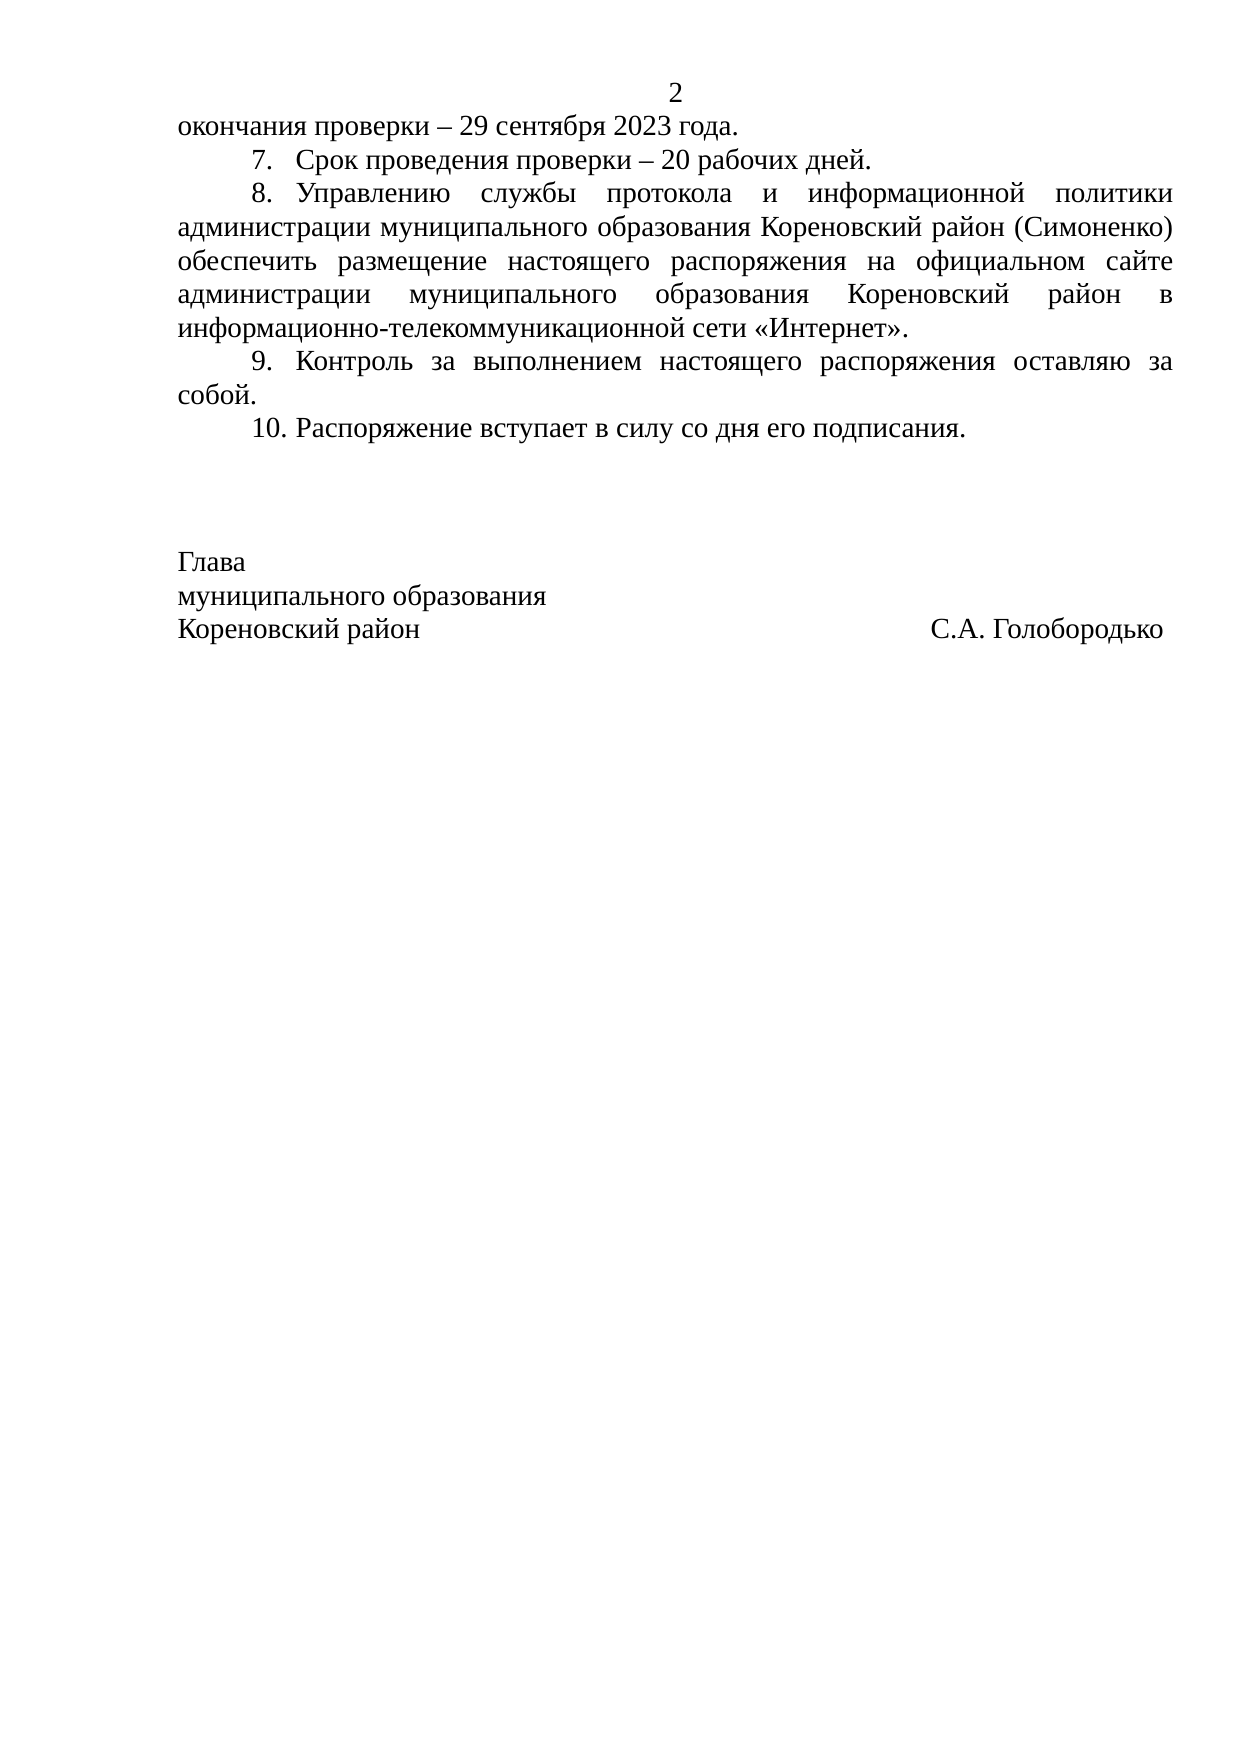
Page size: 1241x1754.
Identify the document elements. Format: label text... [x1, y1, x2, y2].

text 10. Распоряжение вступает в силу со дня его подписания. [177, 410, 1174, 444]
text окончания проверки – 29 сентября 2023 года. [177, 108, 1174, 142]
text Глава [177, 544, 1174, 578]
text Кореновский район С.А. Голобородько [177, 612, 1174, 645]
text 9. Контроль за выполнением настоящего распоряжения оставляю за собой. [177, 343, 1174, 410]
text муниципального образования [177, 578, 1174, 612]
text 8. Управлению службы протокола и информационной политики администрации муниципального образования Кореновский район (Симоненко) обеспечить размещение настоящего распоряжения на официальном сайте администрации муниципального образования Кореновский район в информационно-телекоммуникационной сети «Интернет». [177, 176, 1174, 343]
text 7. Срок проведения проверки – 20 рабочих дней. [177, 142, 1174, 176]
